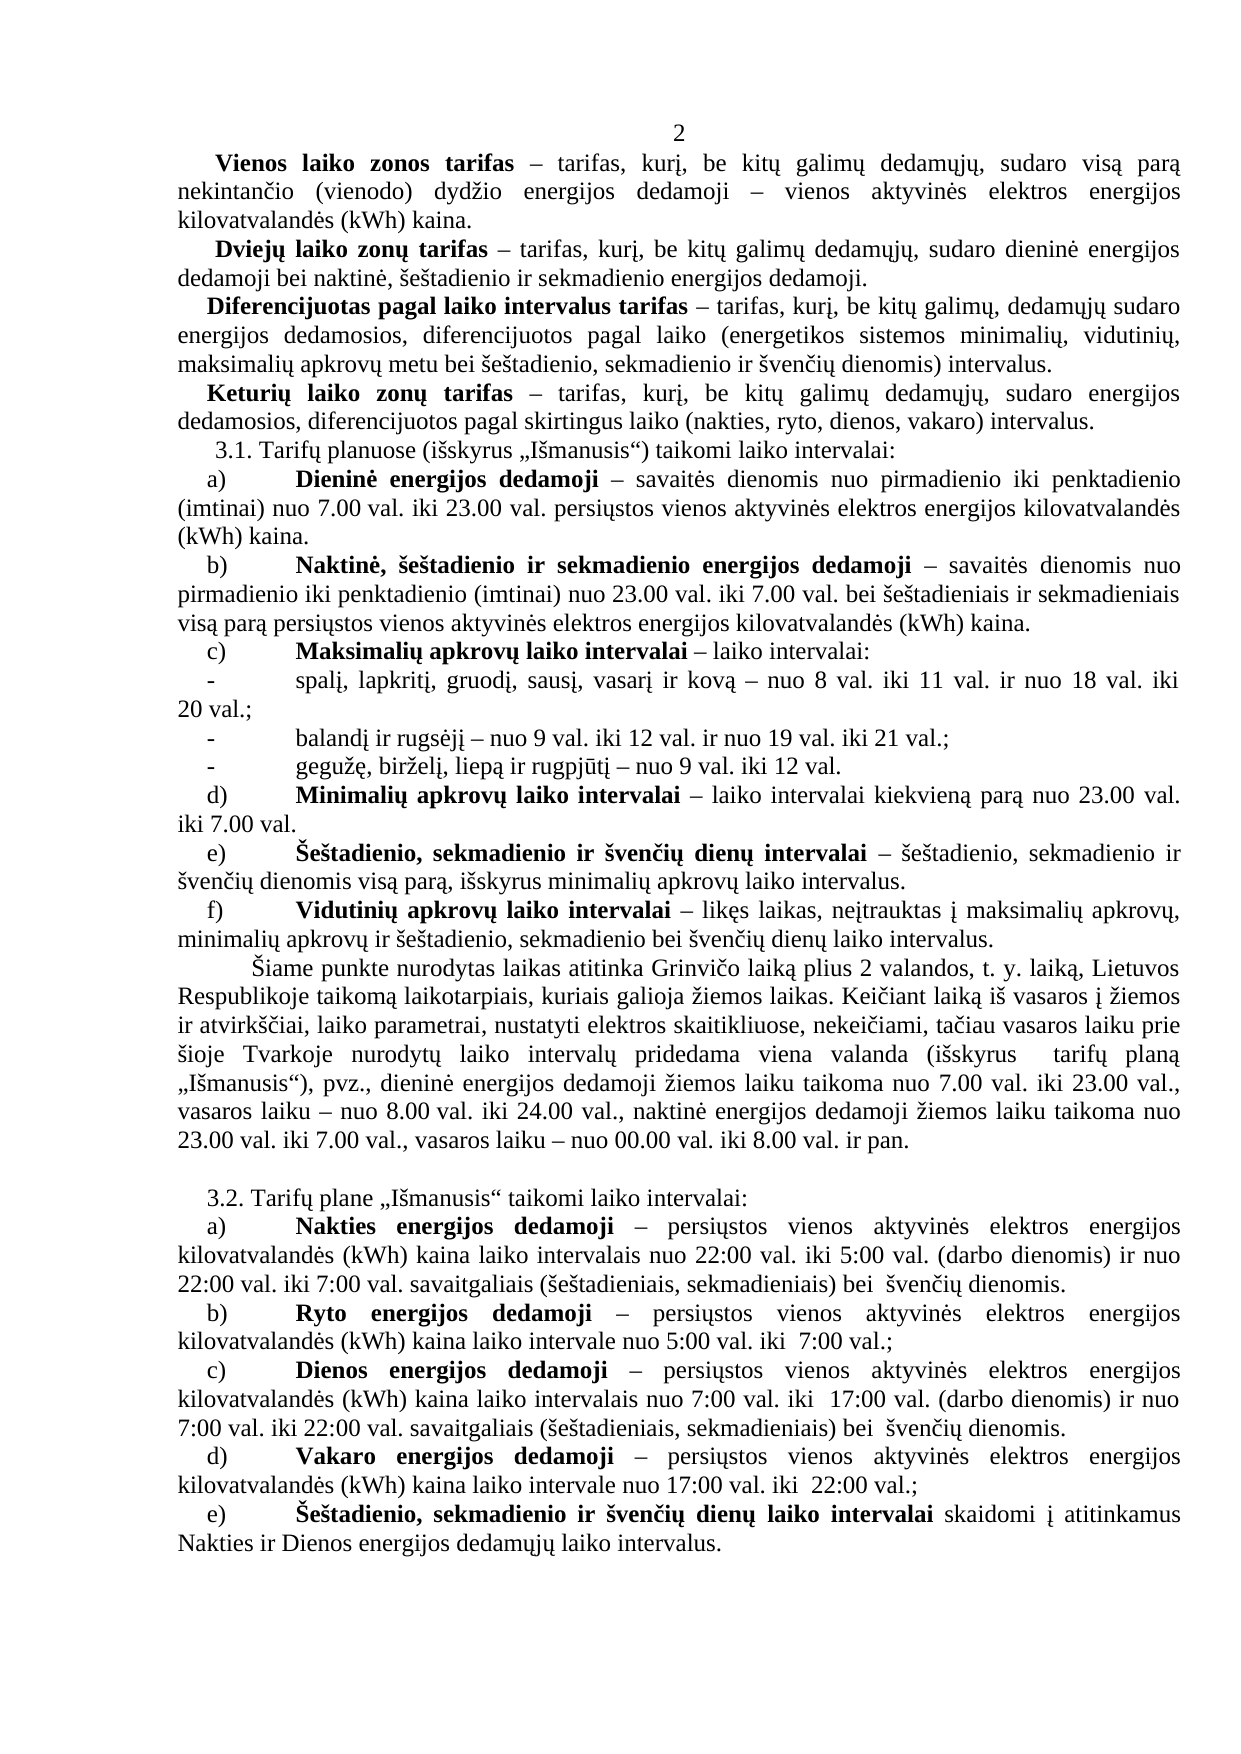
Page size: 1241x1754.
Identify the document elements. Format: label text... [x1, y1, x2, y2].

text d) Vakaro energijos dedamoji – persiųstos vienos aktyvinės elektros energijos kilovatvalandės (kWh) kaina laiko intervale nuo 17:00 val. iki 22:00 val.; [177, 1441, 1181, 1499]
text Vienos laiko zonos tarifas – tarifas, kurį, be kitų galimų dedamųjų, sudaro visą parą nekintančio (vienodo) dydžio energijos dedamoji – vienos aktyvinės elektros energijos kilovatvalandės (kWh) kaina. [177, 148, 1181, 234]
text - balandį ir rugsėjį – nuo 9 val. iki 12 val. ir nuo 19 val. iki 21 val.; [177, 723, 1181, 751]
text b) Naktinė, šeštadienio ir sekmadienio energijos dedamoji – savaitės dienomis nuo pirmadienio iki penktadienio (imtinai) nuo 23.00 val. iki 7.00 val. bei šeštadieniais ir sekmadieniais visą parą persiųstos vienos aktyvinės elektros energijos kilovatvalandės (kWh) kaina. [177, 550, 1181, 636]
text e) Šeštadienio, sekmadienio ir švenčių dienų intervalai – šeštadienio, sekmadienio ir švenčių dienomis visą parą, išskyrus minimalių apkrovų laiko intervalus. [177, 838, 1181, 895]
text a) Nakties energijos dedamoji – persiųstos vienos aktyvinės elektros energijos kilovatvalandės (kWh) kaina laiko intervalais nuo 22:00 val. iki 5:00 val. (darbo dienomis) ir nuo 22:00 val. iki 7:00 val. savaitgaliais (šeštadieniais, sekmadieniais) bei švenčių dienomis. [177, 1211, 1181, 1298]
text d) Minimalių apkrovų laiko intervalai – laiko intervalai kiekvieną parą nuo 23.00 val. iki 7.00 val. [177, 780, 1181, 838]
text e) Šeštadienio, sekmadienio ir švenčių dienų laiko intervalai skaidomi į atitinkamus Nakties ir Dienos energijos dedamųjų laiko intervalus. [177, 1499, 1181, 1556]
text - gegužę, birželį, liepą ir rugpjūtį – nuo 9 val. iki 12 val. [177, 751, 1181, 780]
text Šiame punkte nurodytas laikas atitinka Grinvičo laiką plius 2 valandos, t. y. laiką, Lietuvos Respublikoje taikomą laikotarpiais, kuriais galioja žiemos laikas. Keičiant laiką iš vasaros į žiemos ir atvirkščiai, laiko parametrai, nustatyti elektros skaitikliuose, nekeičiami, tačiau vasaros laiku prie šioje Tvarkoje nurodytų laiko intervalų pridedama viena valanda (išskyrus tarifų planą „Išmanusis“), pvz., dieninė energijos dedamoji žiemos laiku taikoma nuo 7.00 val. iki 23.00 val., vasaros laiku – nuo 8.00 val. iki 24.00 val., naktinė energijos dedamoji žiemos laiku taikoma nuo 23.00 val. iki 7.00 val., vasaros laiku – nuo 00.00 val. iki 8.00 val. ir pan. [177, 953, 1181, 1154]
text Diferencijuotas pagal laiko intervalus tarifas – tarifas, kurį, be kitų galimų, dedamųjų sudaro energijos dedamosios, diferencijuotos pagal laiko (energetikos sistemos minimalių, vidutinių, maksimalių apkrovų metu bei šeštadienio, sekmadienio ir švenčių dienomis) intervalus. [177, 291, 1181, 378]
text a) Dieninė energijos dedamoji – savaitės dienomis nuo pirmadienio iki penktadienio (imtinai) nuo 7.00 val. iki 23.00 val. persiųstos vienos aktyvinės elektros energijos kilovatvalandės (kWh) kaina. [177, 464, 1181, 550]
text 3.2. Tarifų plane „Išmanusis“ taikomi laiko intervalai: [177, 1183, 1181, 1211]
text f) Vidutinių apkrovų laiko intervalai – likęs laikas, neįtrauktas į maksimalių apkrovų, minimalių apkrovų ir šeštadienio, sekmadienio bei švenčių dienų laiko intervalus. [177, 895, 1181, 953]
text b) Ryto energijos dedamoji – persiųstos vienos aktyvinės elektros energijos kilovatvalandės (kWh) kaina laiko intervale nuo 5:00 val. iki 7:00 val.; [177, 1298, 1181, 1355]
text - spalį, lapkritį, gruodį, sausį, vasarį ir kovą – nuo 8 val. iki 11 val. ir nuo 18 val. iki 20 val.; [177, 665, 1181, 723]
text 3.1. Tarifų planuose (išskyrus „Išmanusis“) taikomi laiko intervalai: [177, 435, 1181, 464]
text Dviejų laiko zonų tarifas – tarifas, kurį, be kitų galimų dedamųjų, sudaro dieninė energijos dedamoji bei naktinė, šeštadienio ir sekmadienio energijos dedamoji. [177, 234, 1181, 291]
text c) Maksimalių apkrovų laiko intervalai – laiko intervalai: [177, 636, 1181, 665]
text c) Dienos energijos dedamoji – persiųstos vienos aktyvinės elektros energijos kilovatvalandės (kWh) kaina laiko intervalais nuo 7:00 val. iki 17:00 val. (darbo dienomis) ir nuo 7:00 val. iki 22:00 val. savaitgaliais (šeštadieniais, sekmadieniais) bei švenčių dienomis. [177, 1355, 1181, 1441]
text Keturių laiko zonų tarifas – tarifas, kurį, be kitų galimų dedamųjų, sudaro energijos dedamosios, diferencijuotos pagal skirtingus laiko (nakties, ryto, dienos, vakaro) intervalus. [177, 378, 1181, 435]
